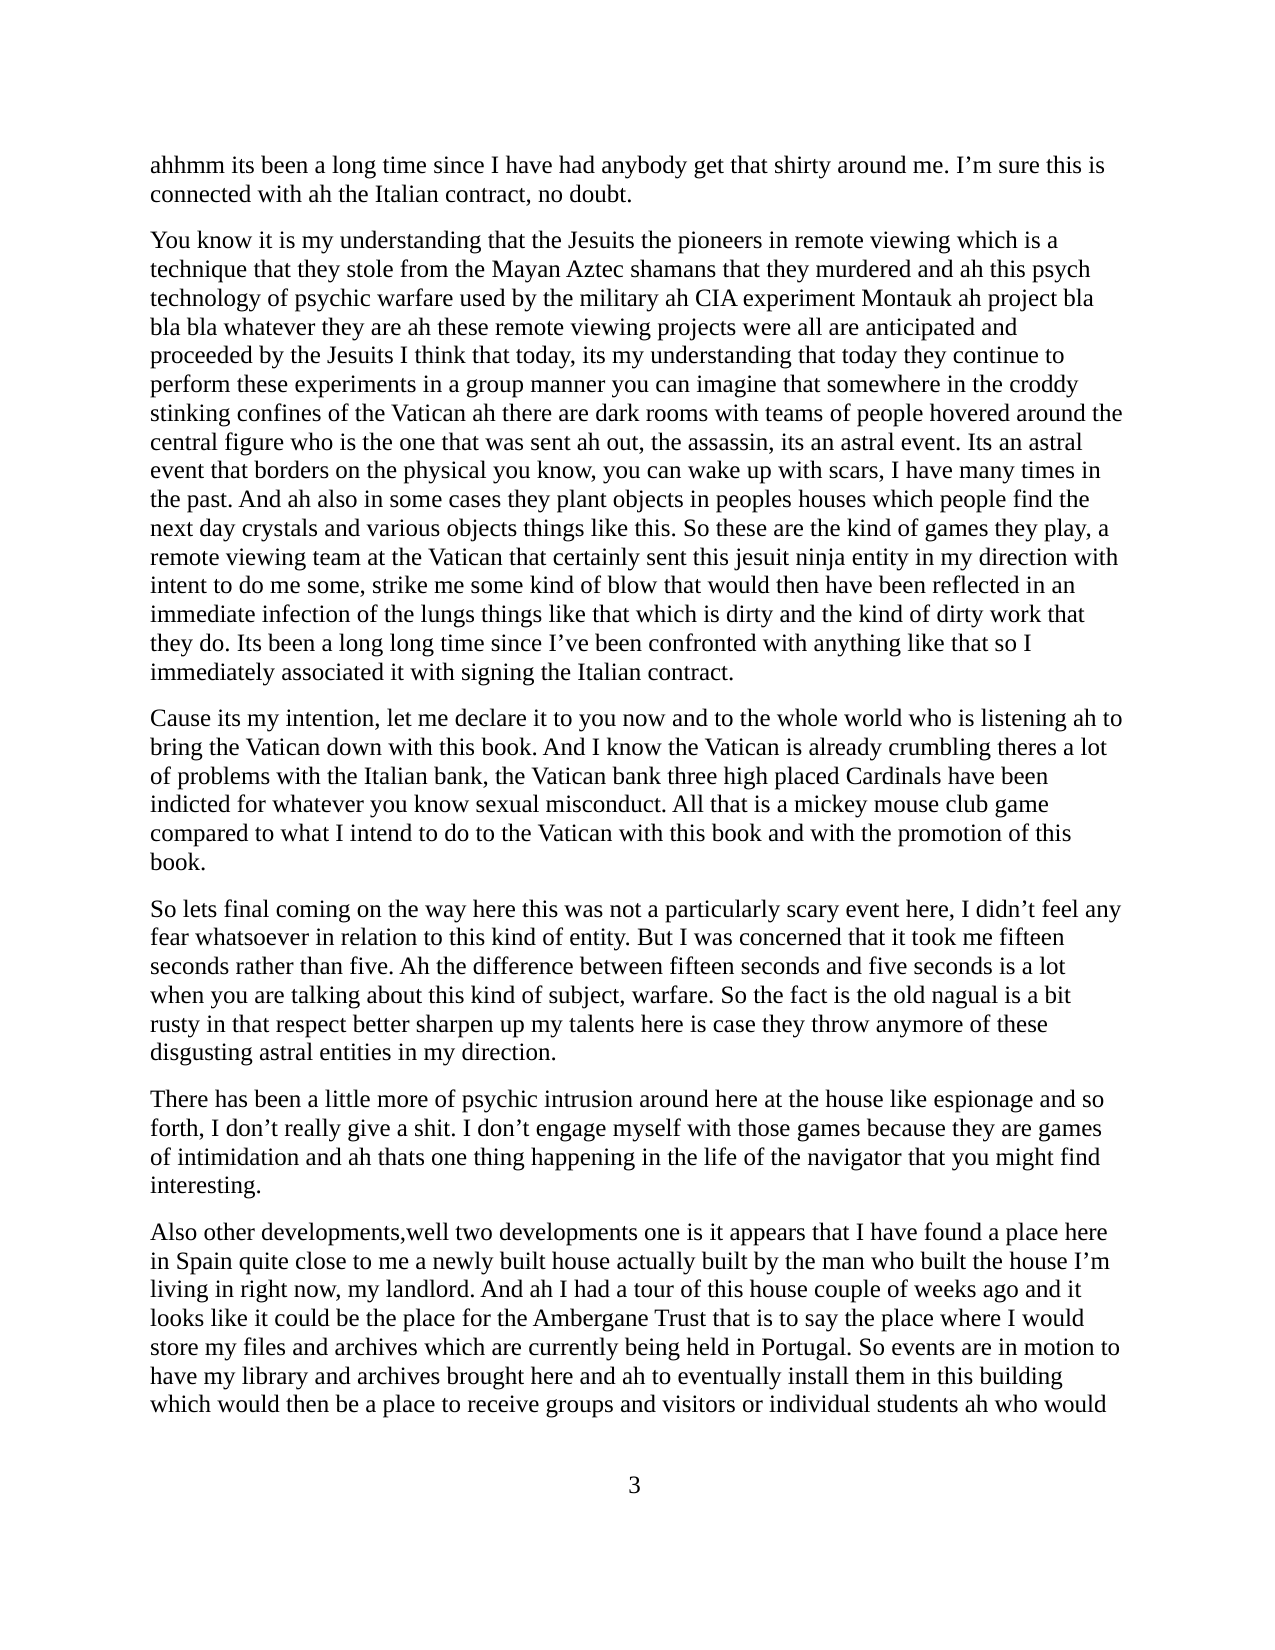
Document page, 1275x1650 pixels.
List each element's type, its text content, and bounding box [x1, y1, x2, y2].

text ahhmm its been a long time since I have had anybody get that shirty around me. I’m sure this is connected with ah the Italian contract, no doubt. [150, 150, 1125, 207]
text You know it is my understanding that the Jesuits the pioneers in remote viewing which is a technique that they stole from the Mayan Aztec shamans that they murdered and ah this psych technology of psychic warfare used by the military ah CIA experiment Montauk ah project bla bla bla whatever they are ah these remote viewing projects were all are anticipated and proceeded by the Jesuits I think that today, its my understanding that today they continue to perform these experiments in a group manner you can imagine that somewhere in the croddy stinking confines of the Vatican ah there are dark rooms with teams of people hovered around the central figure who is the one that was sent ah out, the assassin, its an astral event. Its an astral event that borders on the physical you know, you can wake up with scars, I have many times in the past. And ah also in some cases they plant objects in peoples houses which people find the next day crystals and various objects things like this. So these are the kind of games they play, a remote viewing team at the Vatican that certainly sent this jesuit ninja entity in my direction with intent to do me some, strike me some kind of blow that would then have been reflected in an immediate infection of the lungs things like that which is dirty and the kind of dirty work that they do. Its been a long long time since I’ve been confronted with anything like that so I immediately associated it with signing the Italian contract. [150, 225, 1125, 685]
text So lets final coming on the way here this was not a particularly scary event here, I didn’t feel any fear whatsoever in relation to this kind of entity. But I was concerned that it took me fifteen seconds rather than five. Ah the difference between fifteen seconds and five seconds is a lot when you are talking about this kind of subject, warfare. So the fact is the old nagual is a bit rusty in that respect better sharpen up my talents here is case they throw anymore of these disgusting astral entities in my direction. [150, 894, 1125, 1066]
text Cause its my intention, let me declare it to you now and to the whole world who is listening ah to bring the Vatican down with this book. And I know the Vatican is already crumbling theres a lot of problems with the Italian bank, the Vatican bank three high placed Cardinals have been indicted for whatever you know sexual misconduct. All that is a mickey mouse club game compared to what I intend to do to the Vatican with this book and with the promotion of this book. [150, 703, 1125, 876]
text There has been a little more of psychic intrusion around here at the house like espionage and so forth, I don’t really give a shit. I don’t engage myself with those games because they are games of intimidation and ah thats one thing happening in the life of the navigator that you might find interesting. [150, 1084, 1125, 1199]
text Also other developments,well two developments one is it appears that I have found a place here in Spain quite close to me a newly built house actually built by the man who built the house I’m living in right now, my landlord. And ah I had a tour of this house couple of weeks ago and it looks like it could be the place for the Ambergane Trust that is to say the place where I would store my files and archives which are currently being held in Portugal. So events are in motion to have my library and archives brought here and ah to eventually install them in this building which would then be a place to receive groups and visitors or individual students ah who would [150, 1217, 1125, 1418]
